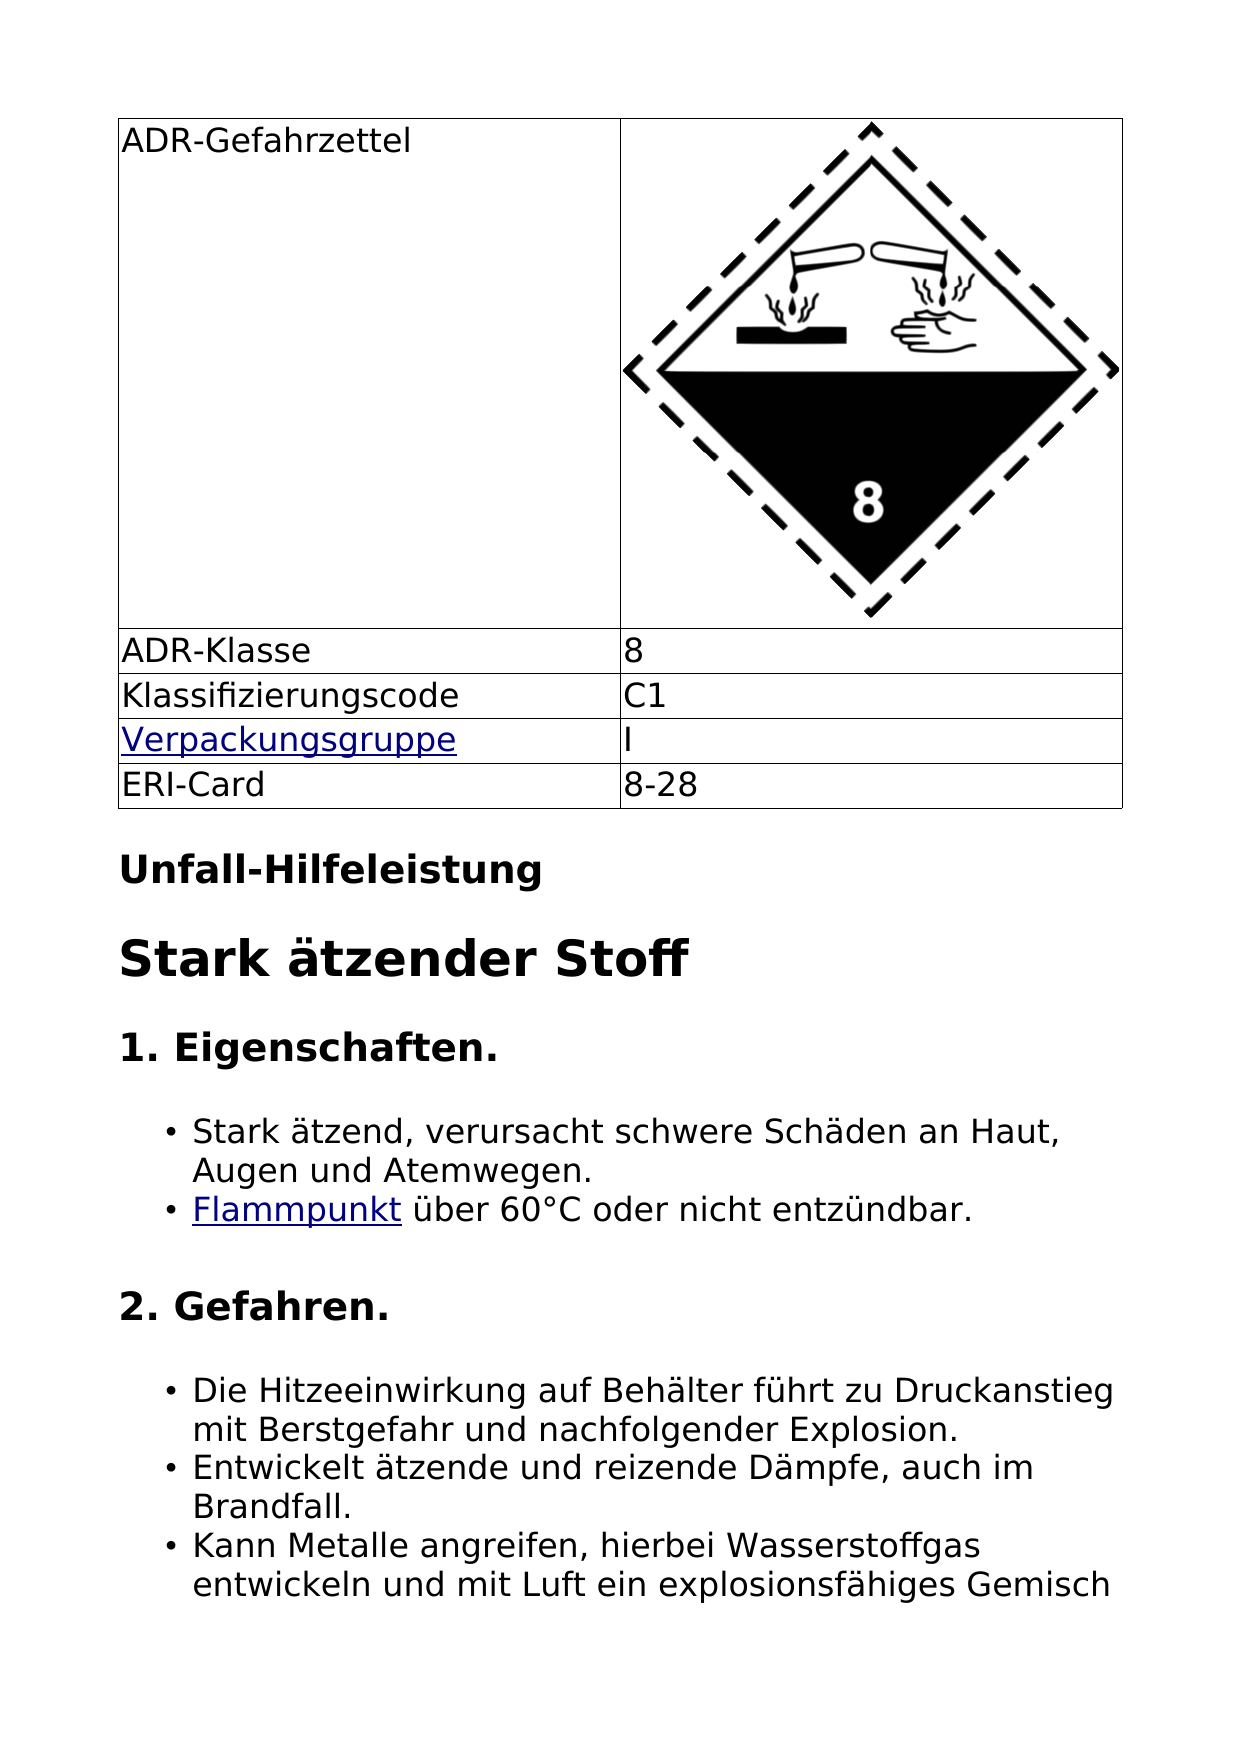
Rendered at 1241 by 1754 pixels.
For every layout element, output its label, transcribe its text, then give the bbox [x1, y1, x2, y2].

subtitle Unfall-Hilfeleistung [118, 847, 1122, 892]
table_cell Verpackungsgruppe [119, 719, 620, 763]
table_cell ADR-Klasse [119, 629, 620, 673]
table_cell C1 [621, 674, 1122, 718]
list Die Hitzeeinwirkung auf Behälter führt zu Druckanstieg mit Berstgefahr und nachfolgender Explosion. [177, 1371, 1122, 1449]
list Entwickelt ätzende und reizende Dämpfe, auch im Brandfall. [177, 1449, 1122, 1527]
subtitle 1. Eigenschaften. [118, 1026, 1122, 1071]
table_cell Klassifizierungscode [119, 674, 620, 718]
list Flammpunkt über 60°C oder nicht entzündbar. [177, 1191, 1122, 1229]
table_cell ERI-Card [119, 764, 620, 807]
list Kann Metalle angreifen, hierbei Wasserstoffgas entwickeln und mit Luft ein explosionsfähiges Gemisch [177, 1527, 1122, 1604]
table_cell I [621, 719, 1122, 763]
table_cell 8-28 [621, 764, 1122, 807]
subtitle 2. Gefahren. [118, 1284, 1122, 1329]
table_cell [621, 119, 1122, 628]
table_cell 8 [621, 629, 1122, 673]
picture [622, 121, 1120, 618]
subtitle Stark ätzender Stoff [118, 930, 1122, 988]
list Stark ätzend, verursacht schwere Schäden an Haut, Augen und Atemwegen. [177, 1113, 1122, 1191]
table_cell ADR-Gefahrzettel [119, 119, 620, 628]
